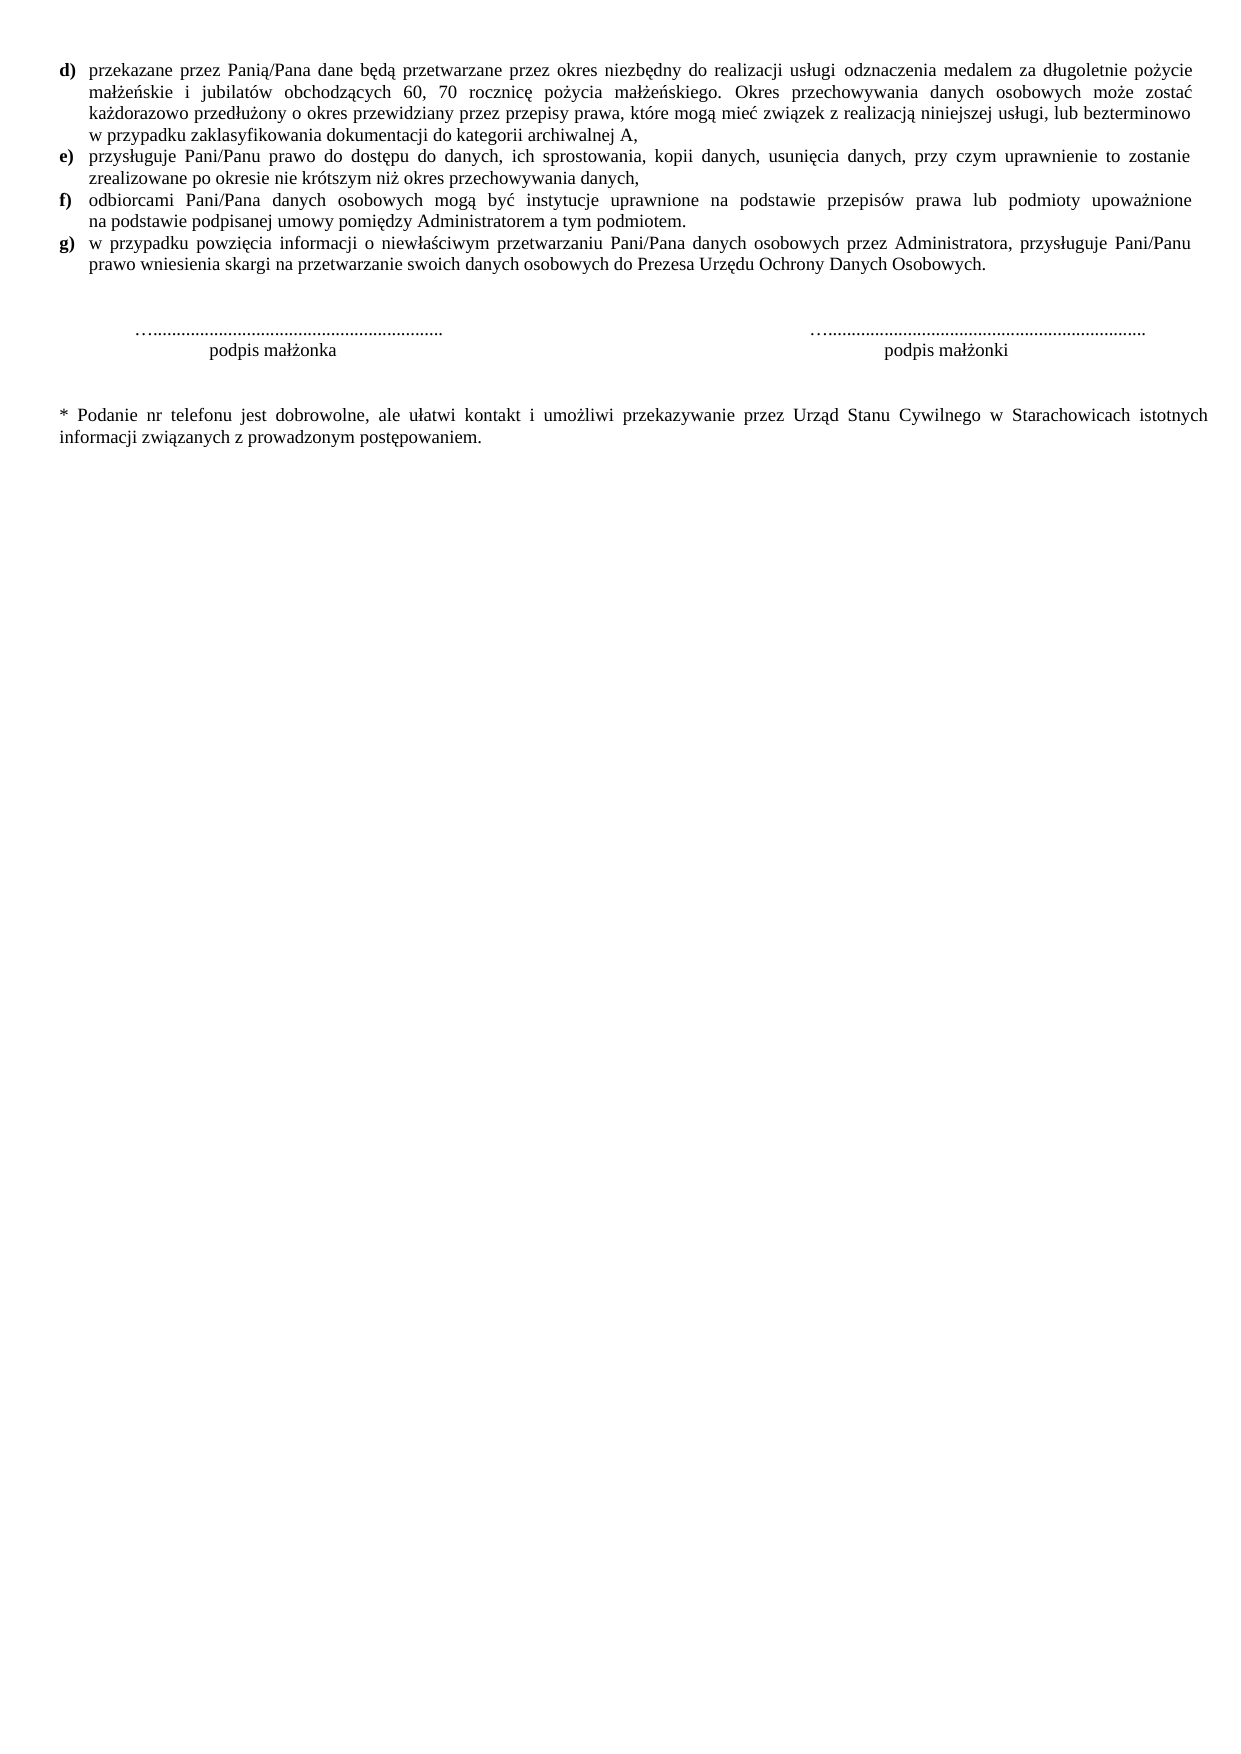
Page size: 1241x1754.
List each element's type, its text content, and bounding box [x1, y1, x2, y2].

text ….............................................................. ….................................................................... [59, 318, 1193, 339]
list w przypadku powzięcia informacji o niewłaściwym przetwarzaniu Pani/Pana danych osobowych przez Administratora, przysługuje Pani/Panu prawo wniesienia skargi na przetwarzanie swoich danych osobowych do Prezesa Urzędu Ochrony Danych Osobowych. [59, 232, 1193, 275]
list przekazane przez Panią/Pana dane będą przetwarzane przez okres niezbędny do realizacji usługi odznaczenia medalem za długoletnie pożycie małżeńskie i jubilatów obchodzących 60, 70 rocznicę pożycia małżeńskiego. Okres przechowywania danych osobowych może zostać każdorazowo przedłużony o okres przewidziany przez przepisy prawa, które mogą mieć związek z realizacją niniejszej usługi, lub bezterminowo w przypadku zaklasyfikowania dokumentacji do kategorii archiwalnej A, [59, 59, 1193, 145]
text * Podanie nr telefonu jest dobrowolne, ale ułatwi kontakt i umożliwi przekazywanie przez Urząd Stanu Cywilnego w Starachowicach istotnych informacji związanych z prowadzonym postępowaniem. [59, 404, 1211, 447]
list odbiorcami Pani/Pana danych osobowych mogą być instytucje uprawnione na podstawie przepisów prawa lub podmioty upoważnione na podstawie podpisanej umowy pomiędzy Administratorem a tym podmiotem. [59, 188, 1193, 232]
text podpis małżonka podpis małżonki [59, 339, 1193, 361]
list przysługuje Pani/Panu prawo do dostępu do danych, ich sprostowania, kopii danych, usunięcia danych, przy czym uprawnienie to zostanie zrealizowane po okresie nie krótszym niż okres przechowywania danych, [59, 145, 1193, 188]
